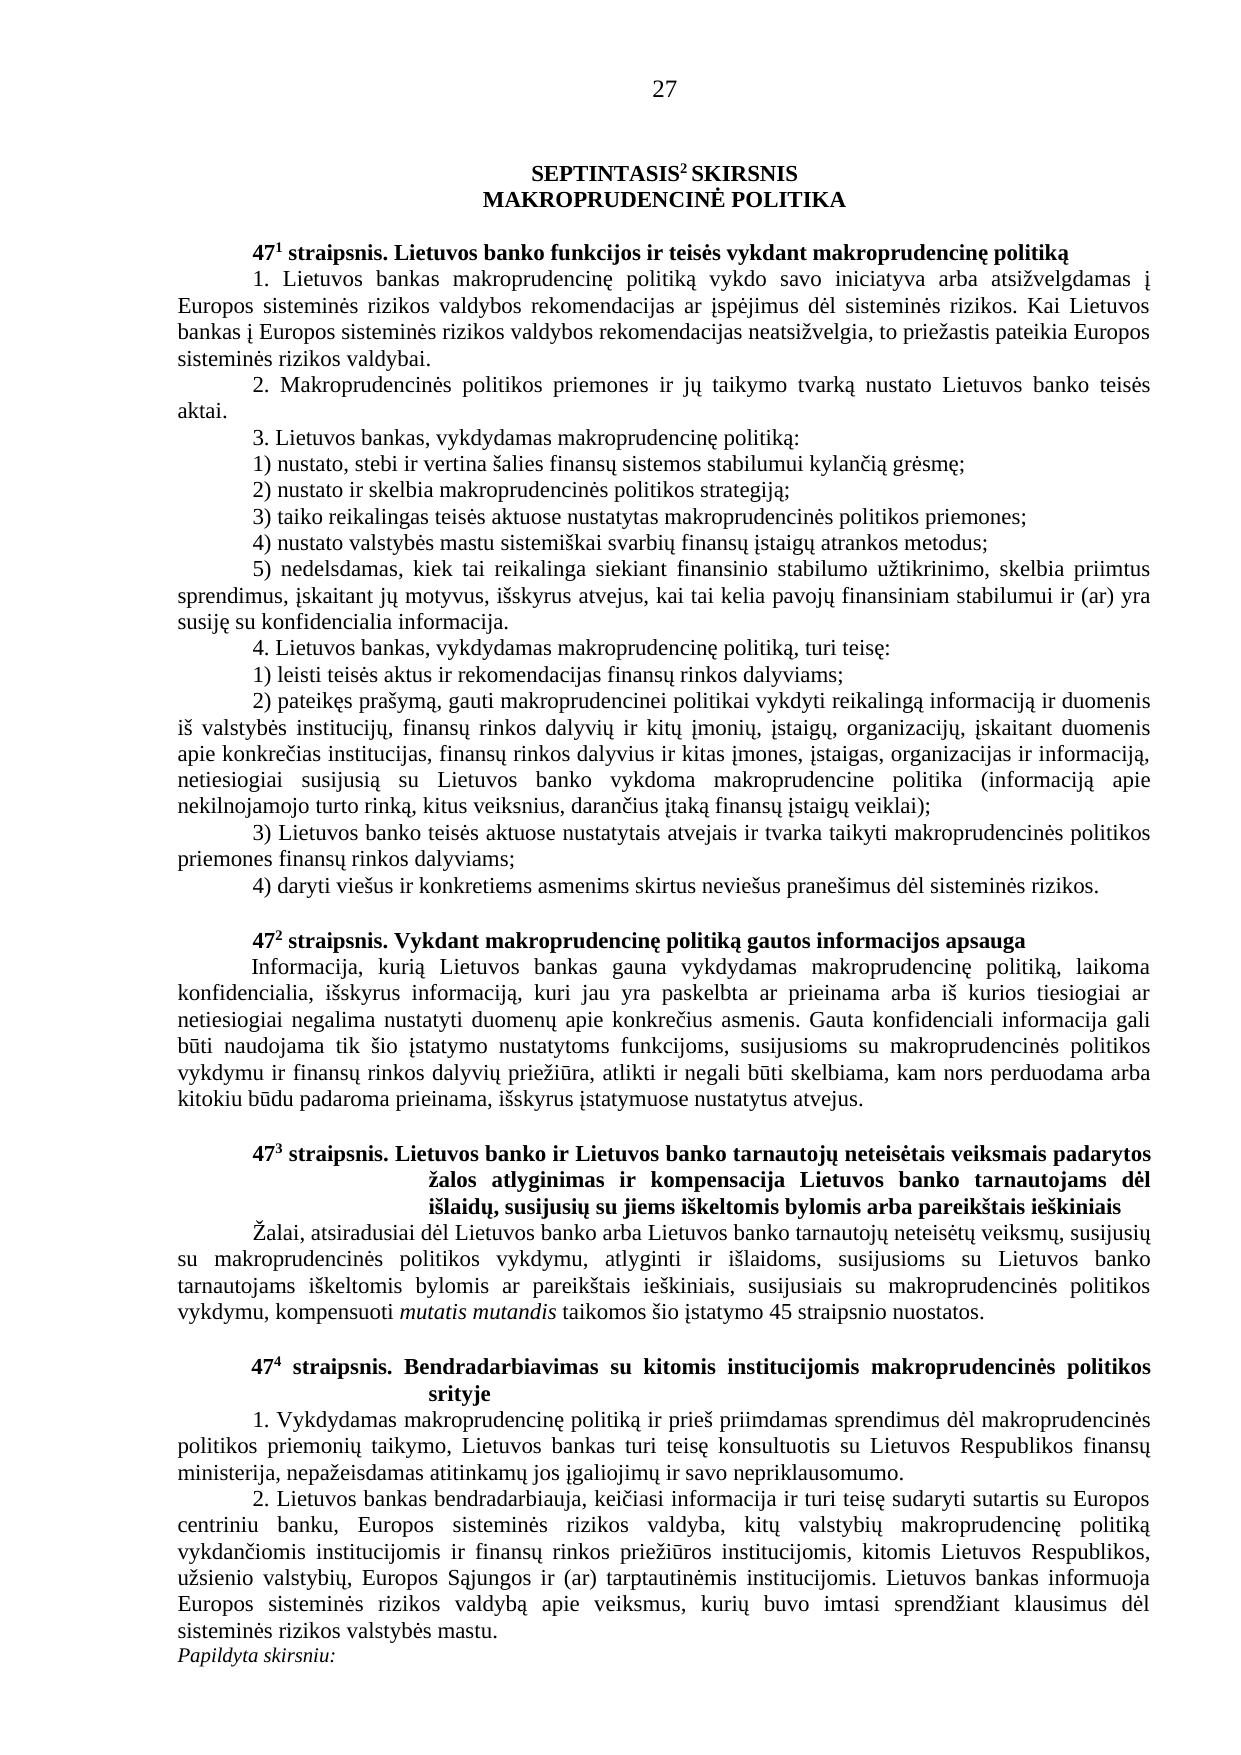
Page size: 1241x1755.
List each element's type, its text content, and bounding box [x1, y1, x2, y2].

text 1. Vykdydamas makroprudencinę politiką ir prieš priimdamas sprendimus dėl makroprudencinės politikos priemonių taikymo, Lietuvos bankas turi teisę konsultuotis su Lietuvos Respublikos finansų ministerija, nepažeisdamas atitinkamų jos įgaliojimų ir savo nepriklausomumo. [177, 1406, 1152, 1485]
text 472 straipsnis. Vykdant makroprudencinę politiką gautos informacijos apsauga [252, 927, 1152, 953]
text SEPTINTASIS2 SKIRSNIS [177, 160, 1152, 186]
text 5) nedelsdamas, kiek tai reikalinga siekiant finansinio stabilumo užtikrinimo, skelbia priimtus sprendimus, įskaitant jų motyvus, išskyrus atvejus, kai tai kelia pavojų finansiniam stabilumui ir (ar) yra susiję su konfidencialia informacija. [177, 555, 1152, 634]
text 1) nustato, stebi ir vertina šalies finansų sistemos stabilumui kylančią grėsmę; [177, 450, 1152, 476]
text 3. Lietuvos bankas, vykdydamas makroprudencinę politiką: [177, 424, 1152, 450]
text 4) nustato valstybės mastu sistemiškai svarbių finansų įstaigų atrankos metodus; [177, 529, 1152, 555]
text Informacija, kurią Lietuvos bankas gauna vykdydamas makroprudencinę politiką, laikoma konfidencialia, išskyrus informaciją, kuri jau yra paskelbta ar prieinama arba iš kurios tiesiogiai ar netiesiogiai negalima nustatyti duomenų apie konkrečius asmenis. Gauta konfidenciali informacija gali būti naudojama tik šio įstatymo nustatytoms funkcijoms, susijusioms su makroprudencinės politikos vykdymu ir finansų rinkos dalyvių priežiūra, atlikti ir negali būti skelbiama, kam nors perduodama arba kitokiu būdu padaroma prieinama, išskyrus įstatymuose nustatytus atvejus. [177, 953, 1152, 1111]
text 2. Lietuvos bankas bendradarbiauja, keičiasi informacija ir turi teisę sudaryti sutartis su Europos centriniu banku, Europos sisteminės rizikos valdyba, kitų valstybių makroprudencinę politiką vykdančiomis institucijomis ir finansų rinkos priežiūros institucijomis, kitomis Lietuvos Respublikos, užsienio valstybių, Europos Sąjungos ir (ar) tarptautinėmis institucijomis. Lietuvos bankas informuoja Europos sisteminės rizikos valdybą apie veiksmus, kurių buvo imtasi sprendžiant klausimus dėl sisteminės rizikos valstybės mastu. [177, 1485, 1152, 1643]
text 474 straipsnis. Bendradarbiavimas su kitomis institucijomis makroprudencinės politikos srityje [251, 1353, 1152, 1406]
text 4) daryti viešus ir konkretiems asmenims skirtus neviešus pranešimus dėl sisteminės rizikos. [177, 872, 1152, 898]
text 473 straipsnis. Lietuvos banko ir Lietuvos banko tarnautojų neteisėtais veiksmais padarytos žalos atlyginimas ir kompensacija Lietuvos banko tarnautojams dėl išlaidų, susijusių su jiems iškeltomis bylomis arba pareikštais ieškiniais [252, 1140, 1152, 1219]
text 4. Lietuvos bankas, vykdydamas makroprudencinę politiką, turi teisę: [177, 634, 1152, 661]
text 1) leisti teisės aktus ir rekomendacijas finansų rinkos dalyviams; [177, 661, 1152, 687]
text Žalai, atsiradusiai dėl Lietuvos banko arba Lietuvos banko tarnautojų neteisėtų veiksmų, susijusių su makroprudencinės politikos vykdymu, atlyginti ir išlaidoms, susijusioms su Lietuvos banko tarnautojams iškeltomis bylomis ar pareikštais ieškiniais, susijusiais su makroprudencinės politikos vykdymu, kompensuoti mutatis mutandis taikomos šio įstatymo 45 straipsnio nuostatos. [177, 1219, 1152, 1324]
text MAKROPRUDENCINĖ POLITIKA [177, 186, 1152, 213]
text 2) nustato ir skelbia makroprudencinės politikos strategiją; [177, 476, 1152, 503]
text 471 straipsnis. Lietuvos banko funkcijos ir teisės vykdant makroprudencinę politiką [252, 239, 1152, 266]
text 1. Lietuvos bankas makroprudencinę politiką vykdo savo iniciatyva arba atsižvelgdamas į Europos sisteminės rizikos valdybos rekomendacijas ar įspėjimus dėl sisteminės rizikos. Kai Lietuvos bankas į Europos sisteminės rizikos valdybos rekomendacijas neatsižvelgia, to priežastis pateikia Europos sisteminės rizikos valdybai. [177, 266, 1152, 371]
text 3) Lietuvos banko teisės aktuose nustatytais atvejais ir tvarka taikyti makroprudencinės politikos priemones finansų rinkos dalyviams; [177, 819, 1152, 872]
text 3) taiko reikalingas teisės aktuose nustatytas makroprudencinės politikos priemones; [177, 503, 1152, 529]
text 2. Makroprudencinės politikos priemones ir jų taikymo tvarką nustato Lietuvos banko teisės aktai. [177, 371, 1152, 424]
text 2) pateikęs prašymą, gauti makroprudencinei politikai vykdyti reikalingą informaciją ir duomenis iš valstybės institucijų, finansų rinkos dalyvių ir kitų įmonių, įstaigų, organizacijų, įskaitant duomenis apie konkrečias institucijas, finansų rinkos dalyvius ir kitas įmones, įstaigas, organizacijas ir informaciją, netiesiogiai susijusią su Lietuvos banko vykdoma makroprudencine politika (informaciją apie nekilnojamojo turto rinką, kitus veiksnius, darančius įtaką finansų įstaigų veiklai); [177, 687, 1152, 819]
text Papildyta skirsniu: [177, 1643, 1152, 1667]
